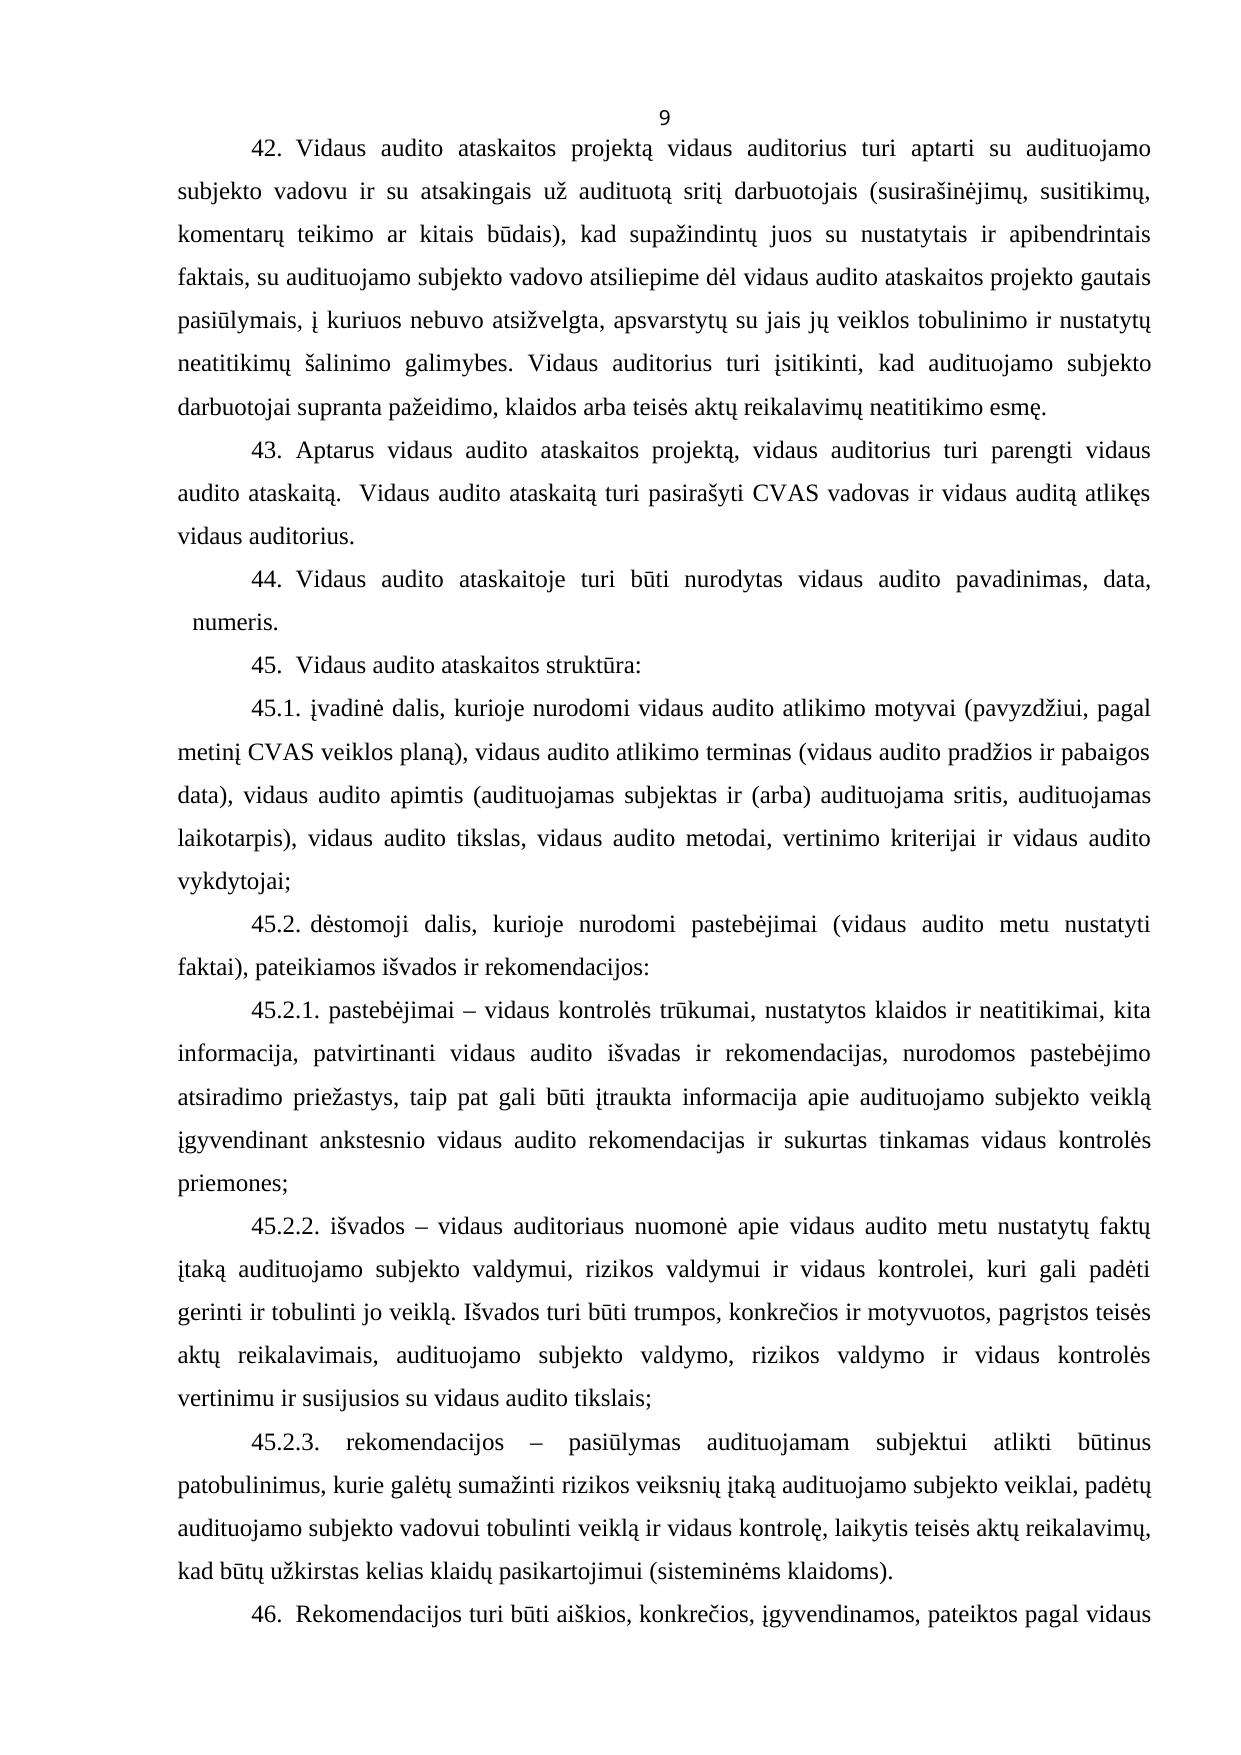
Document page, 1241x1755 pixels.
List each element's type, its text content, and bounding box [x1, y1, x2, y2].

text 45.1. įvadinė dalis, kurioje nurodomi vidaus audito atlikimo motyvai (pavyzdžiui, pagal metinį CVAS veiklos planą), vidaus audito atlikimo terminas (vidaus audito pradžios ir pabaigos data), vidaus audito apimtis (audituojamas subjektas ir (arba) audituojama sritis, audituojamas laikotarpis), vidaus audito tikslas, vidaus audito metodai, vertinimo kriterijai ir vidaus audito vykdytojai; [177, 693, 1152, 895]
text 45.2.2. išvados – vidaus auditoriaus nuomonė apie vidaus audito metu nustatytų faktų įtaką audituojamo subjekto valdymui, rizikos valdymui ir vidaus kontrolei, kuri gali padėti gerinti ir tobulinti jo veiklą. Išvados turi būti trumpos, konkrečios ir motyvuotos, pagrįstos teisės aktų reikalavimais, audituojamo subjekto valdymo, rizikos valdymo ir vidaus kontrolės vertinimu ir susijusios su vidaus audito tikslais; [177, 1211, 1152, 1412]
text 45.2.1. pastebėjimai – vidaus kontrolės trūkumai, nustatytos klaidos ir neatitikimai, kita informacija, patvirtinanti vidaus audito išvadas ir rekomendacijas, nurodomos pastebėjimo atsiradimo priežastys, taip pat gali būti įtraukta informacija apie audituojamo subjekto veiklą įgyvendinant ankstesnio vidaus audito rekomendacijas ir sukurtas tinkamas vidaus kontrolės priemones; [177, 995, 1152, 1197]
text 42. Vidaus audito ataskaitos projektą vidaus auditorius turi aptarti su audituojamo subjekto vadovu ir su atsakingais už audituotą sritį darbuotojais (susirašinėjimų, susitikimų, komentarų teikimo ar kitais būdais), kad supažindintų juos su nustatytais ir apibendrintais faktais, su audituojamo subjekto vadovo atsiliepime dėl vidaus audito ataskaitos projekto gautais pasiūlymais, į kuriuos nebuvo atsižvelgta, apsvarstytų su jais jų veiklos tobulinimo ir nustatytų neatitikimų šalinimo galimybes. Vidaus auditorius turi įsitikinti, kad audituojamo subjekto darbuotojai supranta pažeidimo, klaidos arba teisės aktų reikalavimų neatitikimo esmę. [177, 133, 1152, 420]
text 45.2. dėstomoji dalis, kurioje nurodomi pastebėjimai (vidaus audito metu nustatyti faktai), pateikiamos išvados ir rekomendacijos: [177, 909, 1152, 981]
text 45.2.3. rekomendacijos – pasiūlymas audituojamam subjektui atlikti būtinus patobulinimus, kurie galėtų sumažinti rizikos veiksnių įtaką audituojamo subjekto veiklai, padėtų audituojamo subjekto vadovui tobulinti veiklą ir vidaus kontrolę, laikytis teisės aktų reikalavimų, kad būtų užkirstas kelias klaidų pasikartojimui (sisteminėms klaidoms). [177, 1427, 1152, 1585]
text 44. Vidaus audito ataskaitoje turi būti nurodytas vidaus audito pavadinimas, data, numeris. [192, 564, 1152, 636]
text 43. Aptarus vidaus audito ataskaitos projektą, vidaus auditorius turi parengti vidaus audito ataskaitą. Vidaus audito ataskaitą turi pasirašyti CVAS vadovas ir vidaus auditą atlikęs vidaus auditorius. [177, 435, 1152, 550]
text 46. Rekomendacijos turi būti aiškios, konkrečios, įgyvendinamos, pateiktos pagal vidaus [177, 1599, 1152, 1628]
text 45. Vidaus audito ataskaitos struktūra: [192, 650, 1152, 679]
